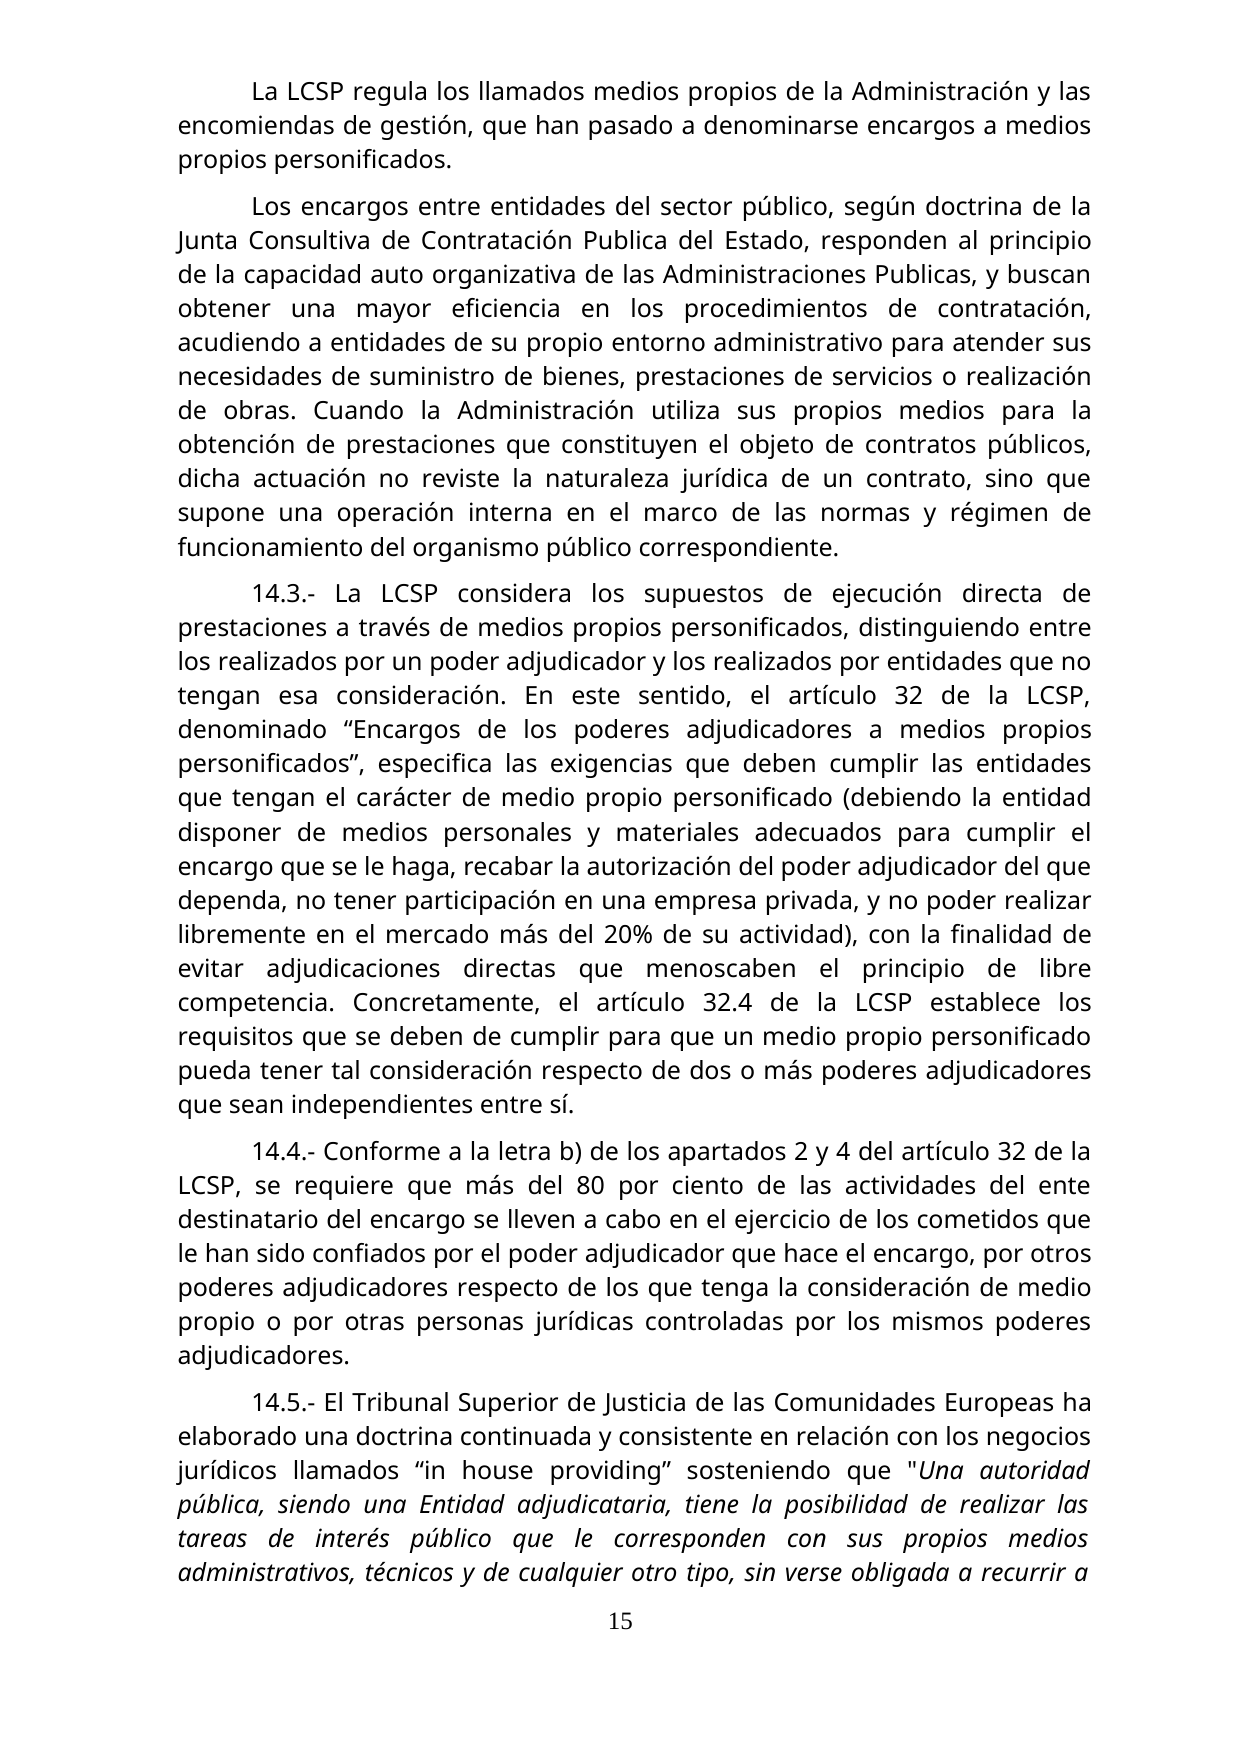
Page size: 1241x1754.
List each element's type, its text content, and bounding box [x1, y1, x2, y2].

text 14.5.- El Tribunal Superior de Justicia de las Comunidades Europeas ha elaborado una doctrina continuada y consistente en relación con los negocios jurídicos llamados “in house providing” sosteniendo que "Una autoridad pública, siendo una Entidad adjudicataria, tiene la posibilidad de realizar las tareas de interés público que le corresponden con sus propios medios administrativos, técnicos y de cualquier otro tipo, sin verse obligada a recurrir a [177, 1384, 1093, 1588]
text 14.3.- La LCSP considera los supuestos de ejecución directa de prestaciones a través de medios propios personificados, distinguiendo entre los realizados por un poder adjudicador y los realizados por entidades que no tengan esa consideración. En este sentido, el artículo 32 de la LCSP, denominado “Encargos de los poderes adjudicadores a medios propios personificados”, especifica las exigencias que deben cumplir las entidades que tengan el carácter de medio propio personificado (debiendo la entidad disponer de medios personales y materiales adecuados para cumplir el encargo que se le haga, recabar la autorización del poder adjudicador del que dependa, no tener participación en una empresa privada, y no poder realizar libremente en el mercado más del 20% de su actividad), con la finalidad de evitar adjudicaciones directas que menoscaben el principio de libre competencia. Concretamente, el artículo 32.4 de la LCSP establece los requisitos que se deben de cumplir para que un medio propio personificado pueda tener tal consideración respecto de dos o más poderes adjudicadores que sean independientes entre sí. [177, 576, 1093, 1121]
text 14.4.- Conforme a la letra b) de los apartados 2 y 4 del artículo 32 de la LCSP, se requiere que más del 80 por ciento de las actividades del ente destinatario del encargo se lleven a cabo en el ejercicio de los cometidos que le han sido confiados por el poder adjudicador que hace el encargo, por otros poderes adjudicadores respecto de los que tenga la consideración de medio propio o por otras personas jurídicas controladas por los mismos poderes adjudicadores. [177, 1133, 1093, 1372]
text La LCSP regula los llamados medios propios de la Administración y las encomiendas de gestión, que han pasado a denominarse encargos a medios propios personificados. [177, 74, 1093, 176]
text Los encargos entre entidades del sector público, según doctrina de la Junta Consultiva de Contratación Publica del Estado, responden al principio de la capacidad auto organizativa de las Administraciones Publicas, y buscan obtener una mayor eficiencia en los procedimientos de contratación, acudiendo a entidades de su propio entorno administrativo para atender sus necesidades de suministro de bienes, prestaciones de servicios o realización de obras. Cuando la Administración utiliza sus propios medios para la obtención de prestaciones que constituyen el objeto de contratos públicos, dicha actuación no reviste la naturaleza jurídica de un contrato, sino que supone una operación interna en el marco de las normas y régimen de funcionamiento del organismo público correspondiente. [177, 188, 1093, 563]
